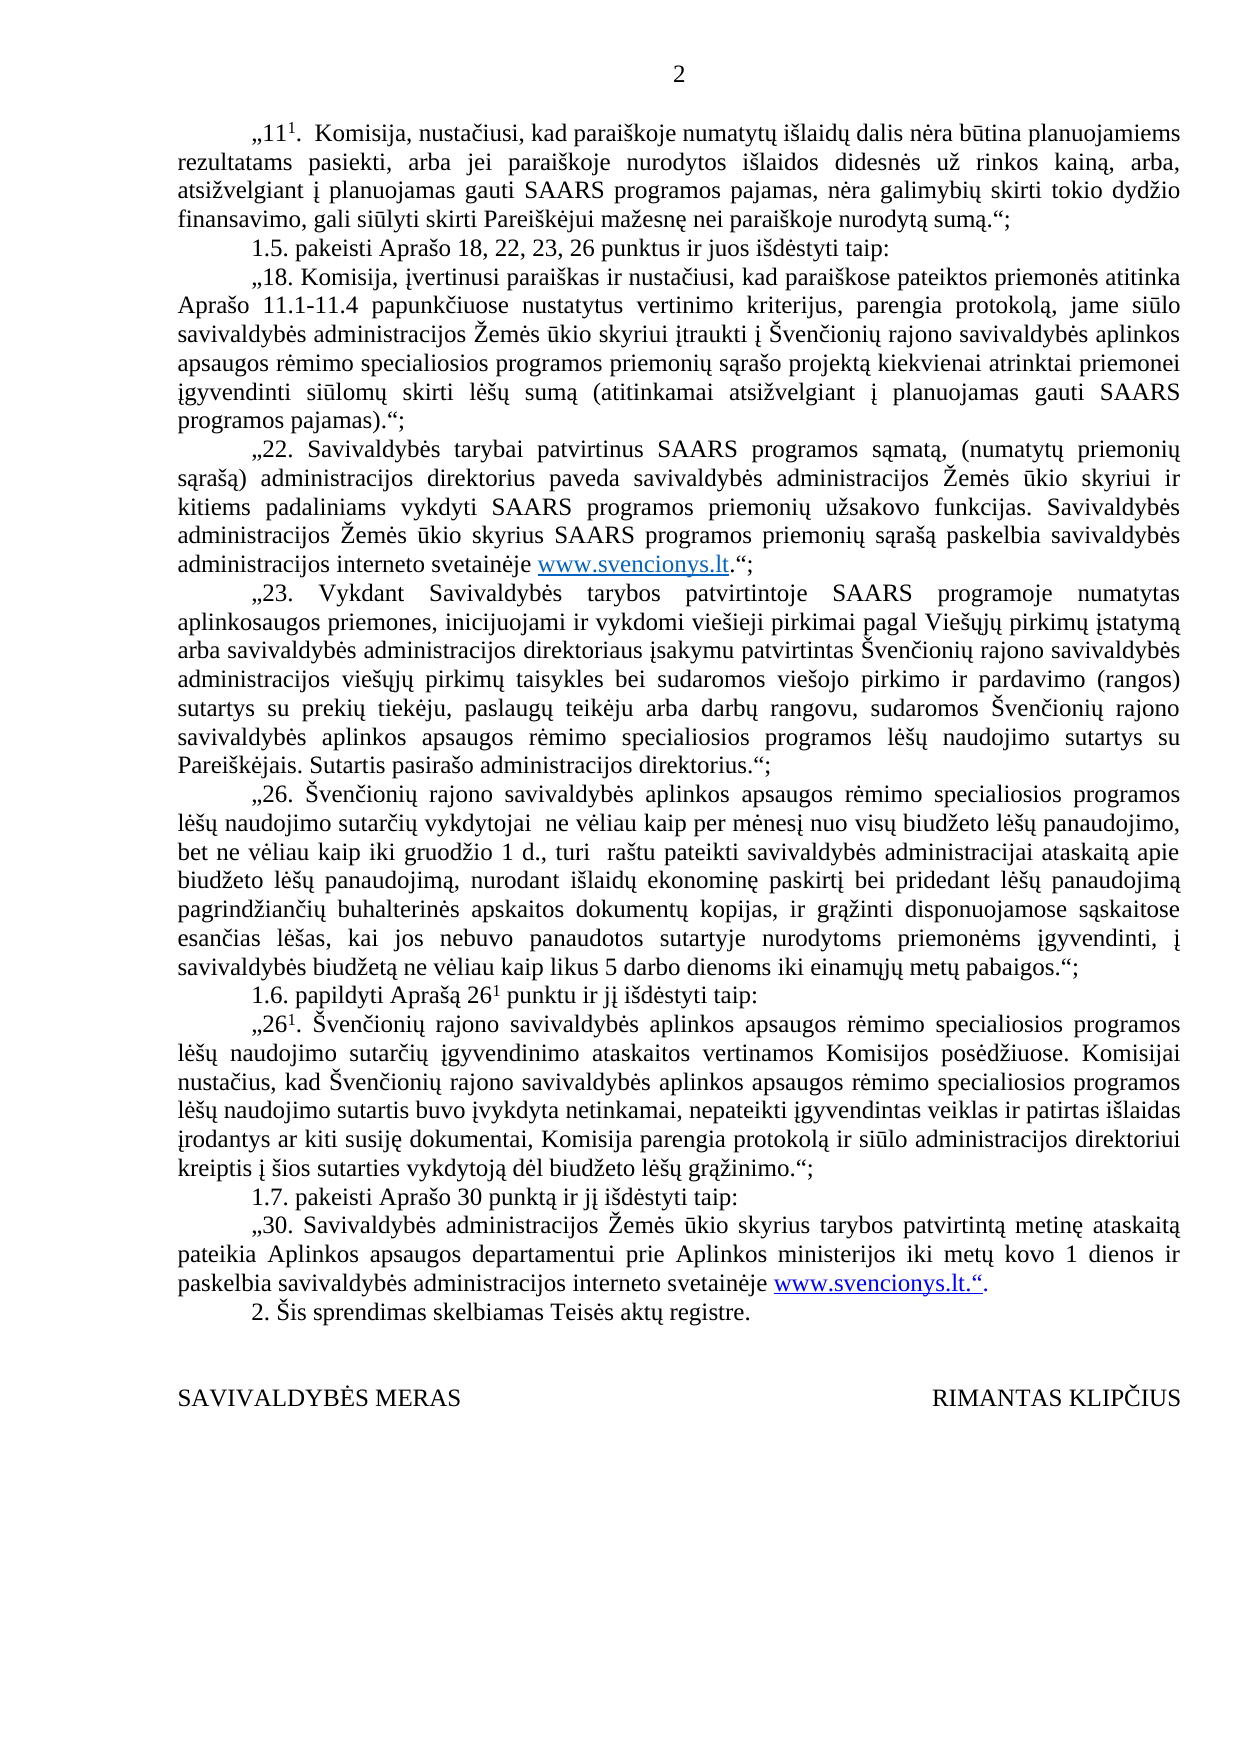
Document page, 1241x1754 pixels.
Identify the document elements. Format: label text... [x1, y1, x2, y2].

text 1.7. pakeisti Aprašo 30 punktą ir jį išdėstyti taip: [177, 1182, 1181, 1211]
text „111. Komisija, nustačiusi, kad paraiškoje numatytų išlaidų dalis nėra būtina planuojamiems rezultatams pasiekti, arba jei paraiškoje nurodytos išlaidos didesnės už rinkos kainą, arba, atsižvelgiant į planuojamas gauti SAARS programos pajamas, nėra galimybių skirti tokio dydžio finansavimo, gali siūlyti skirti Pareiškėjui mažesnę nei paraiškoje nurodytą sumą.“; [177, 118, 1181, 233]
text „30. Savivaldybės administracijos Žemės ūkio skyrius tarybos patvirtintą metinę ataskaitą pateikia Aplinkos apsaugos departamentui prie Aplinkos ministerijos iki metų kovo 1 dienos ir paskelbia savivaldybės administracijos interneto svetainėje www.svencionys.lt.“. [177, 1211, 1181, 1297]
text „22. Savivaldybės tarybai patvirtinus SAARS programos sąmatą, (numatytų priemonių sąrašą) administracijos direktorius paveda savivaldybės administracijos Žemės ūkio skyriui ir kitiems padaliniams vykdyti SAARS programos priemonių užsakovo funkcijas. Savivaldybės administracijos Žemės ūkio skyrius SAARS programos priemonių sąrašą paskelbia savivaldybės administracijos interneto svetainėje www.svencionys.lt.“; [177, 434, 1181, 578]
text Savivaldybės meras Rimantas Klipčius [177, 1383, 1181, 1412]
text „23. Vykdant Savivaldybės tarybos patvirtintoje SAARS programoje numatytas aplinkosaugos priemones, inicijuojami ir vykdomi viešieji pirkimai pagal Viešųjų pirkimų įstatymą arba savivaldybės administracijos direktoriaus įsakymu patvirtintas Švenčionių rajono savivaldybės administracijos viešųjų pirkimų taisykles bei sudaromos viešojo pirkimo ir pardavimo (rangos) sutartys su prekių tiekėju, paslaugų teikėju arba darbų rangovu, sudaromos Švenčionių rajono savivaldybės aplinkos apsaugos rėmimo specialiosios programos lėšų naudojimo sutartys su Pareiškėjais. Sutartis pasirašo administracijos direktorius.“; [177, 578, 1181, 779]
text 1.5. pakeisti Aprašo 18, 22, 23, 26 punktus ir juos išdėstyti taip: [177, 233, 1181, 262]
text „261. Švenčionių rajono savivaldybės aplinkos apsaugos rėmimo specialiosios programos lėšų naudojimo sutarčių įgyvendinimo ataskaitos vertinamos Komisijos posėdžiuose. Komisijai nustačius, kad Švenčionių rajono savivaldybės aplinkos apsaugos rėmimo specialiosios programos lėšų naudojimo sutartis buvo įvykdyta netinkamai, nepateikti įgyvendintas veiklas ir patirtas išlaidas įrodantys ar kiti susiję dokumentai, Komisija parengia protokolą ir siūlo administracijos direktoriui kreiptis į šios sutarties vykdytoją dėl biudžeto lėšų grąžinimo.“; [177, 1009, 1181, 1182]
text „26. Švenčionių rajono savivaldybės aplinkos apsaugos rėmimo specialiosios programos lėšų naudojimo sutarčių vykdytojai ne vėliau kaip per mėnesį nuo visų biudžeto lėšų panaudojimo, bet ne vėliau kaip iki gruodžio 1 d., turi raštu pateikti savivaldybės administracijai ataskaitą apie biudžeto lėšų panaudojimą, nurodant išlaidų ekonominę paskirtį bei pridedant lėšų panaudojimą pagrindžiančių buhalterinės apskaitos dokumentų kopijas, ir grąžinti disponuojamose sąskaitose esančias lėšas, kai jos nebuvo panaudotos sutartyje nurodytoms priemonėms įgyvendinti, į savivaldybės biudžetą ne vėliau kaip likus 5 darbo dienoms iki einamųjų metų pabaigos.“; [177, 779, 1181, 981]
text 1.6. papildyti Aprašą 261 punktu ir jį išdėstyti taip: [177, 981, 1181, 1009]
text 2. Šis sprendimas skelbiamas Teisės aktų registre. [177, 1297, 1181, 1326]
text „18. Komisija, įvertinusi paraiškas ir nustačiusi, kad paraiškose pateiktos priemonės atitinka Aprašo 11.1-11.4 papunkčiuose nustatytus vertinimo kriterijus, parengia protokolą, jame siūlo savivaldybės administracijos Žemės ūkio skyriui įtraukti į Švenčionių rajono savivaldybės aplinkos apsaugos rėmimo specialiosios programos priemonių sąrašo projektą kiekvienai atrinktai priemonei įgyvendinti siūlomų skirti lėšų sumą (atitinkamai atsižvelgiant į planuojamas gauti SAARS programos pajamas).“; [177, 262, 1181, 434]
